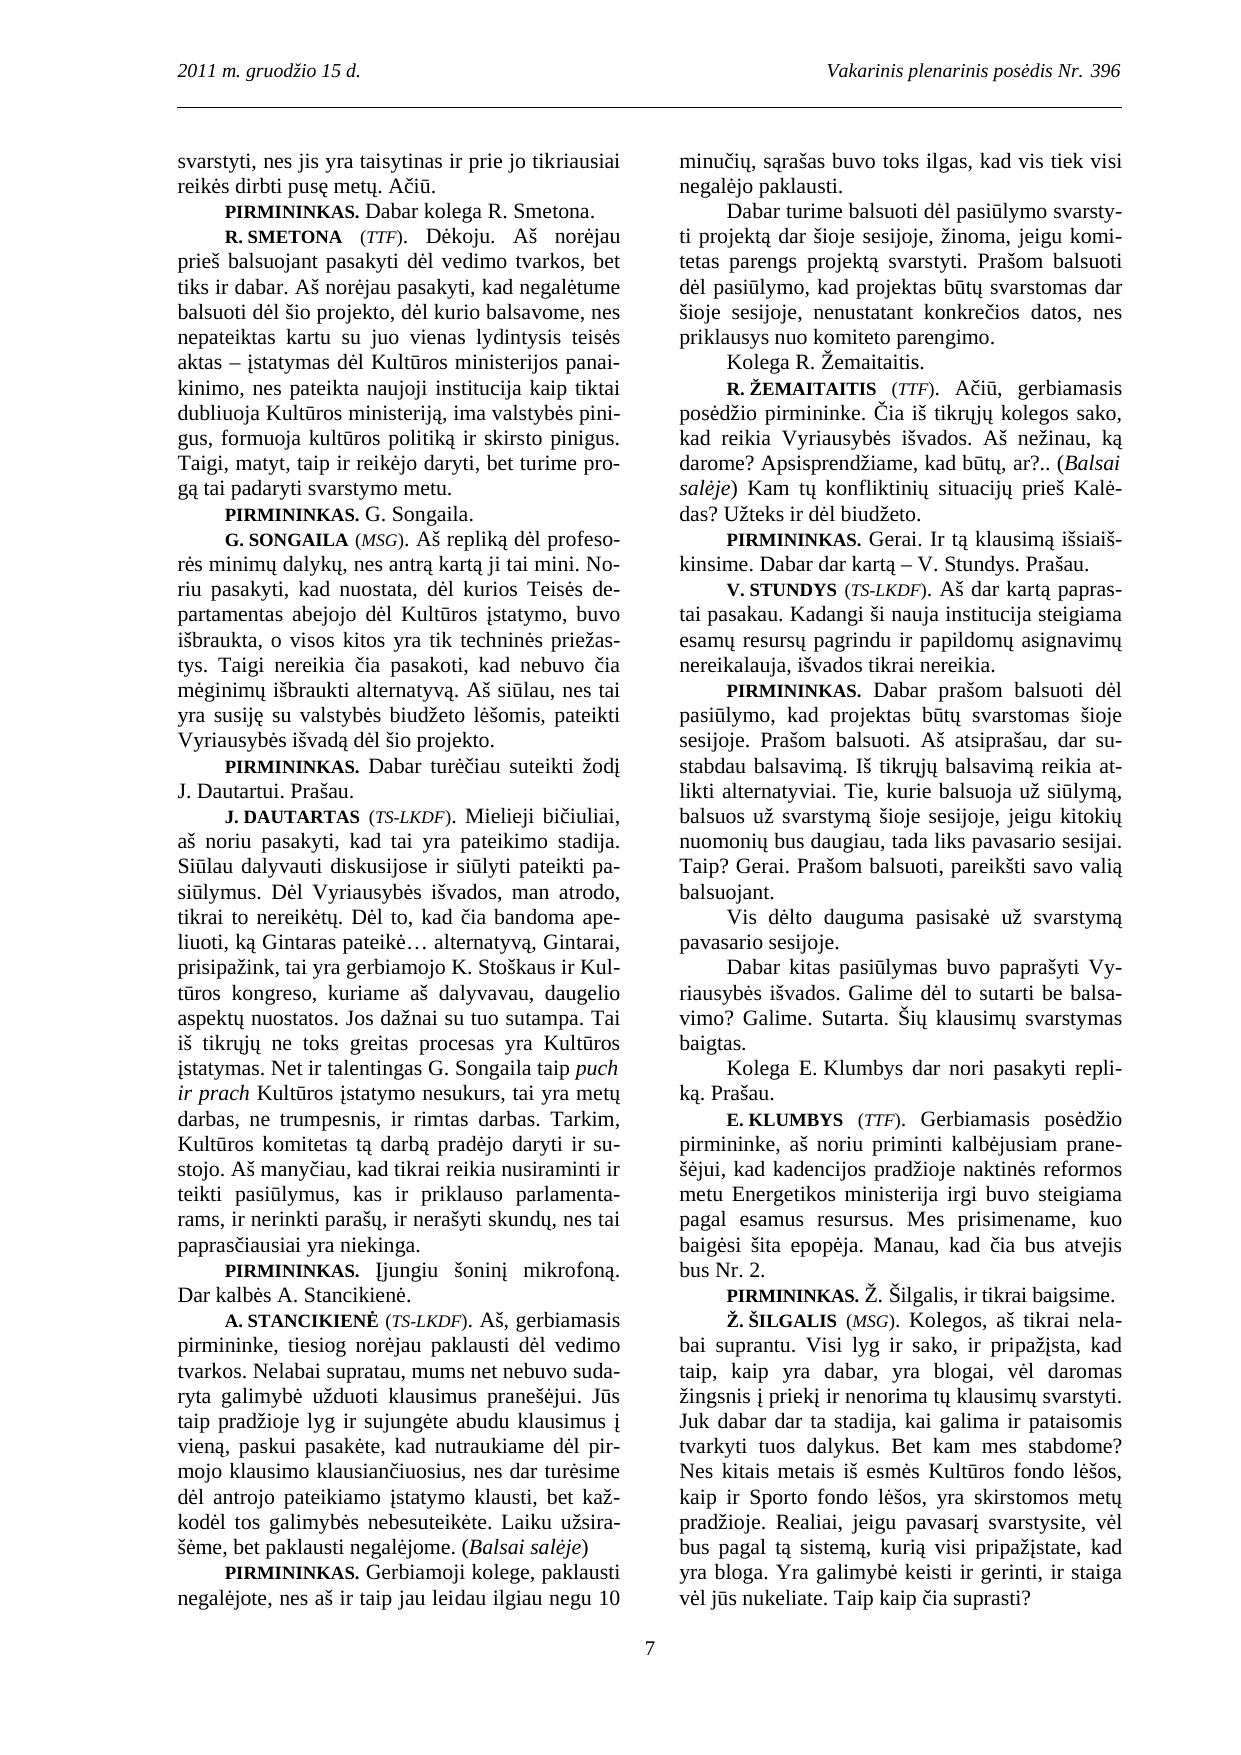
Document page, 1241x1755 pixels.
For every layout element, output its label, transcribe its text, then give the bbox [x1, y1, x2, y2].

text E. KLUMBYS (TTF). Ger­bia­ma­sis po­sė­džio pir­mi­nin­ke, aš no­riu pri­min­ti kal­bė­ju­siam pra­ne­šė­jui, kad ka­den­ci­jos pra­džio­je nak­ti­nės re­for­mos me­tu Ener­ge­ti­kos mi­nis­te­ri­ja ir­gi bu­vo stei­gia­ma pa­gal esa­mus re­sur­sus. Mes pri­si­me­na­me, kuo bai­gė­si ši­ta epo­pė­ja. Ma­nau, kad čia bus at­ve­jis bus Nr. 2. [679, 1106, 1122, 1282]
text Da­bar ki­tas pa­siū­ly­mas bu­vo pa­pra­šy­ti Vy­riau­sy­bės iš­va­dos. Ga­li­me dėl to su­tar­ti be bal­sa­vi­mo? Ga­li­me. Su­tar­ta. Šių klau­si­mų svars­ty­mas baig­tas. [679, 954, 1122, 1055]
text PIRMININKAS. Da­bar tu­rė­čiau su­teik­ti žo­dį J. Dau­tar­tui. Pra­šau. [177, 753, 620, 803]
text mi­nu­čių, są­ra­šas bu­vo toks il­gas, kad vis tiek vi­si ne­ga­lė­jo pa­klaus­ti. [679, 148, 1122, 198]
text PIRMININKAS. Da­bar ko­le­ga R. Sme­to­na. [177, 198, 620, 223]
text R. ŽEMAITAITIS (TTF). Ačiū, ger­bia­ma­sis po­sė­džio pir­mi­nin­ke. Čia iš tik­rų­jų ko­le­gos sa­ko, kad rei­kia Vy­riau­sy­bės iš­va­dos. Aš ne­ži­nau, ką da­ro­me? Ap­si­spren­džia­me, kad bū­tų, ar?.. (Bal­sai sa­lė­je) Kam tų kon­flik­ti­nių si­tu­a­ci­jų prieš Ka­lė­das? Už­teks ir dėl biu­dže­to. [679, 374, 1122, 526]
text Da­bar tu­ri­me bal­suo­ti dėl pa­siū­ly­mo svars­ty­ti pro­jek­tą dar šio­je se­si­jo­je, ži­no­ma, jei­gu ko­mi­te­tas pa­rengs pro­jek­tą svars­ty­ti. Pra­šom bal­suo­ti dėl pa­siū­ly­mo, kad pro­jek­tas bū­tų svars­to­mas dar šio­je se­si­jo­je, ne­nu­sta­tant kon­kre­čios da­tos, nes pri­klau­sys nuo ko­mi­te­to pa­ren­gi­mo. [679, 198, 1122, 349]
text PIRMININKAS. Ger­bia­mo­ji ko­le­ge, pa­klaus­ti ne­ga­lė­jo­te, nes aš ir taip jau lei­dau il­giau ne­gu 10 [177, 1559, 620, 1610]
text Ko­le­ga R. Že­mai­tai­tis. [679, 349, 1122, 374]
text svars­ty­ti, nes jis yra tai­sy­ti­nas ir prie jo tik­riau­siai rei­kės dirb­ti pu­sę me­tų. Ačiū. [177, 148, 620, 198]
text A. STANCIKIENĖ (TS-LKDF). Aš, ger­bia­ma­sis pir­mi­nin­ke, tie­siog no­rė­jau pa­klaus­ti dėl ve­di­mo tvar­kos. Ne­la­bai su­pra­tau, mums net ne­bu­vo su­da­ry­ta ga­li­my­bė už­duo­ti klau­si­mus pra­ne­šė­jui. Jūs taip pra­džio­je lyg ir su­jun­gė­te abu­du klau­si­mus į vie­ną, pas­kui pa­sa­kė­te, kad nu­trau­kia­me dėl pir­mo­jo klau­si­mo klau­sian­čiuo­sius, nes dar tu­rė­si­me dėl ant­ro­jo pa­tei­kia­mo įsta­ty­mo klaus­ti, bet kaž­ko­dėl tos ga­li­my­bės ne­be­su­tei­kė­te. Lai­ku už­si­ra­šė­me, bet pa­klaus­ti ne­ga­lė­jo­me. (Bal­sai sa­lė­je) [177, 1307, 620, 1559]
text G. SONGAILA (MSG). Aš re­pli­ką dėl pro­fe­so­rės mi­ni­mų da­ly­kų, nes an­trą kar­tą ji tai mi­ni. No­riu pa­sa­ky­ti, kad nuo­sta­ta, dėl ku­rios Tei­sės de­par­ta­men­tas abe­jo­jo dėl Kul­tū­ros įsta­ty­mo, bu­vo iš­brauk­ta, o vi­sos ki­tos yra tik tech­ni­nės prie­žas­tys. Tai­gi ne­rei­kia čia pa­sa­ko­ti, kad ne­bu­vo čia mė­gi­ni­mų iš­brauk­ti al­ter­na­ty­vą. Aš siū­lau, nes tai yra su­si­ję su vals­ty­bės biu­dže­to lė­šo­mis, pa­teik­ti Vy­riau­sy­bės iš­va­dą dėl šio pro­jek­to. [177, 526, 620, 753]
text PIRMININKAS. Įjun­giu šo­ni­nį mik­ro­fo­ną. Dar kal­bės A. Stan­ci­kie­nė. [177, 1257, 620, 1307]
text PIRMININKAS. G. Son­gai­la. [177, 501, 620, 526]
text PIRMININKAS. Ž. Šil­ga­lis, ir tik­rai baig­si­me. [679, 1282, 1122, 1307]
text PIRMININKAS. Ge­rai. Ir tą klau­si­mą iš­si­aiš­kin­si­me. Da­bar dar kar­tą – V. Stun­dys. Pra­šau. [679, 526, 1122, 576]
text Ko­le­ga E. Klum­bys dar no­ri pa­sa­ky­ti re­pli­ką. Pra­šau. [679, 1055, 1122, 1106]
text PIRMININKAS. Da­bar pra­šom bal­suo­ti dėl pa­siū­ly­mo, kad pro­jek­tas bū­tų svars­to­mas šio­je se­si­jo­je. Pra­šom bal­suo­ti. Aš at­si­pra­šau, dar su­stab­dau bal­sa­vi­mą. Iš tik­rų­jų bal­sa­vi­mą rei­kia at­lik­ti al­ter­na­ty­viai. Tie, ku­rie bal­suo­ja už siū­ly­mą, bal­suos už svars­ty­mą šio­je se­si­jo­je, jei­gu ki­to­kių nuo­mo­nių bus dau­giau, ta­da liks pa­va­sa­rio se­si­jai. Taip? Ge­rai. Pra­šom bal­suo­ti, pa­reikš­ti sa­vo va­lią bal­suo­jant. [679, 677, 1122, 904]
text Ž. ŠILGALIS (MSG). Ko­le­gos, aš tik­rai ne­la­bai su­pran­tu. Vi­si lyg ir sa­ko, ir pri­pa­žįs­ta, kad taip, kaip yra da­bar, yra blo­gai, vėl da­ro­mas žings­nis į prie­kį ir ne­no­ri­ma tų klau­si­mų svars­ty­ti. Juk da­bar dar ta sta­di­ja, kai ga­li­ma ir pa­tai­so­mis tvar­ky­ti tuos da­ly­kus. Bet kam mes stab­do­me? Nes ki­tais me­tais iš es­mės Kul­tū­ros fon­do lė­šos, kaip ir Spor­to fon­do lė­šos, yra skirs­to­mos me­tų pra­džio­je. Re­a­liai, jei­gu pa­va­sa­rį svars­ty­si­te, vėl bus pa­gal tą sis­te­mą, ku­rią vi­si pri­pa­žįs­ta­te, kad yra blo­ga. Yra ga­li­my­bė keis­ti ir ge­rin­ti, ir stai­ga vėl jūs nu­ke­lia­te. Taip kaip čia su­pras­ti? [679, 1307, 1122, 1610]
text V. STUNDYS (TS-LKDF). Aš dar kar­tą pa­pras­tai pa­sa­kau. Ka­dan­gi ši nau­ja ins­ti­tu­ci­ja stei­gia­ma esa­mų re­sur­sų pa­grin­du ir pa­pil­do­mų asig­na­vi­mų ne­rei­ka­lau­ja, iš­va­dos tik­rai ne­rei­kia. [679, 576, 1122, 677]
text Vis dėl­to dau­gu­ma pa­si­sa­kė už svars­ty­mą pa­va­sa­rio se­si­jo­je. [679, 904, 1122, 954]
text R. SMETONA (TTF). Dė­ko­ju. Aš no­rė­jau prieš bal­suo­jant pa­sa­ky­ti dėl ve­di­mo tvar­kos, bet tiks ir da­bar. Aš no­rė­jau pa­sa­ky­ti, kad ne­ga­lė­tu­me bal­suo­ti dėl šio pro­jek­to, dėl ku­rio bal­sa­vo­me, nes ne­pa­teik­tas kar­tu su juo vie­nas ly­din­ty­sis tei­sės ak­tas – įsta­ty­mas dėl Kul­tū­ros mi­nis­te­ri­jos pa­nai­ki­ni­mo, nes pa­teik­ta nau­jo­ji ins­ti­tu­ci­ja kaip tik­tai dub­liuo­ja Kul­tū­ros mi­nis­te­ri­ją, ima vals­ty­bės pi­ni­gus, for­muo­ja kul­tū­ros po­li­ti­ką ir skirs­to pi­ni­gus. Tai­gi, ma­tyt, taip ir rei­kė­jo da­ry­ti, bet tu­ri­me pro­gą tai pa­da­ry­ti svars­ty­mo me­tu. [177, 223, 620, 501]
text J. DAUTARTAS (TS-LKDF). Mie­lie­ji bi­čiu­liai, aš no­riu pa­sa­ky­ti, kad tai yra pa­tei­ki­mo sta­di­ja. Siū­lau da­ly­vau­ti dis­ku­si­jo­se ir siū­ly­ti pa­teik­ti pa­siū­ly­mus. Dėl Vy­riau­sy­bės iš­va­dos, man at­ro­do, tik­rai to ne­rei­kė­tų. Dėl to, kad čia ban­do­ma ape­liuo­ti, ką Gin­ta­ras pa­tei­kė… al­ter­na­ty­vą, Gin­ta­rai, pri­si­pa­žink, tai yra ger­bia­mo­jo K. Stoš­kaus ir Kul­tū­ros kon­gre­so, ku­ria­me aš da­ly­va­vau, dau­ge­lio as­pek­tų nuo­sta­tos. Jos daž­nai su tuo su­tam­pa. Tai iš tik­rų­jų ne toks grei­tas pro­ce­sas yra Kul­tū­ros įsta­ty­mas. Net ir ta­len­tin­gas G. Son­gai­la taip puch ir prach Kul­tū­ros įsta­ty­mo ne­su­kurs, tai yra me­tų dar­bas, ne trum­pes­nis, ir rim­tas dar­bas. Tar­kim, Kul­tū­ros ko­mi­te­tas tą dar­bą pra­dė­jo da­ry­ti ir su­sto­jo. Aš ma­ny­čiau, kad tik­rai rei­kia nu­si­ra­min­ti ir teik­ti pa­siū­ly­mus, kas ir pri­klau­so par­la­men­ta­rams, ir ne­rink­ti pa­ra­šų, ir ne­ra­šy­ti skun­dų, nes tai pa­pras­čiau­siai yra nie­kin­ga. [177, 803, 620, 1257]
